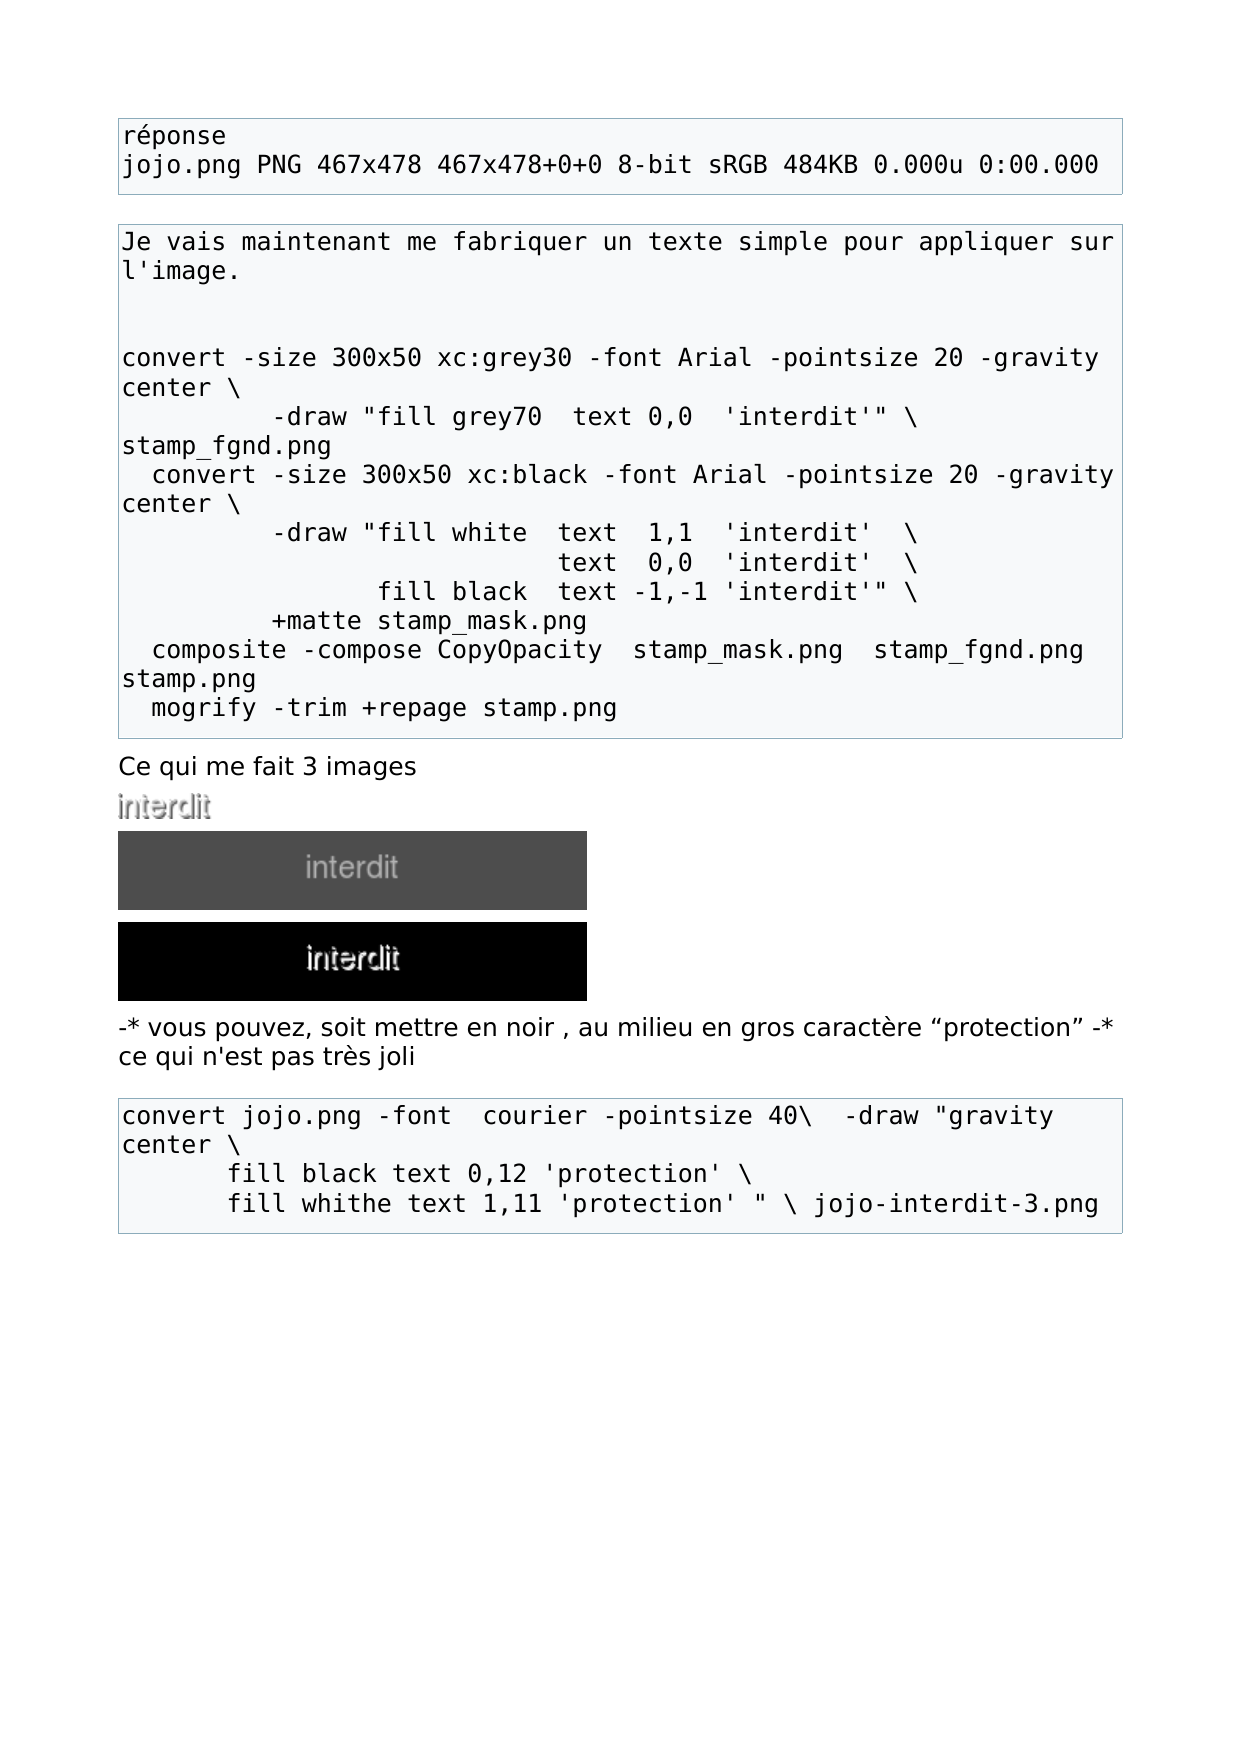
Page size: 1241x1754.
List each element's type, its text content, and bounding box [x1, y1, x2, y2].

table_header Je vais maintenant me fabriquer un texte simple pour appliquer sur l'image. convert -size 300x50 xc:grey30 -font Arial -pointsize 20 -gravity center \ -draw "fill grey70 text 0,0 'interdit'" \ stamp_fgnd.png convert -size 300x50 xc:black -font Arial -pointsize 20 -gravity center \ -draw "fill white text 1,1 'interdit' \ text 0,0 'interdit' \ fill black text -1,-1 'interdit'" \ +matte stamp_mask.png composite -compose CopyOpacity stamp_mask.png stamp_fgnd.png stamp.png mogrify -trim +repage stamp.png [119, 225, 1122, 737]
text -* vous pouvez, soit mettre en noir , au milieu en gros caractère “protection” -* ce qui n'est pas très joli [118, 1013, 1122, 1071]
text Ce qui me fait 3 images [118, 752, 1122, 781]
table_header réponse jojo.png PNG 467x478 467x478+0+0 8-bit sRGB 484KB 0.000u 0:00.000 [119, 119, 1122, 194]
picture [118, 831, 587, 910]
table_header convert jojo.png -font courier -pointsize 40\ -draw "gravity center \ fill black text 0,12 'protection' \ fill whithe text 1,11 'protection' " \ jojo-interdit-3.png [119, 1099, 1122, 1233]
picture [118, 922, 587, 1001]
picture [118, 793, 212, 819]
